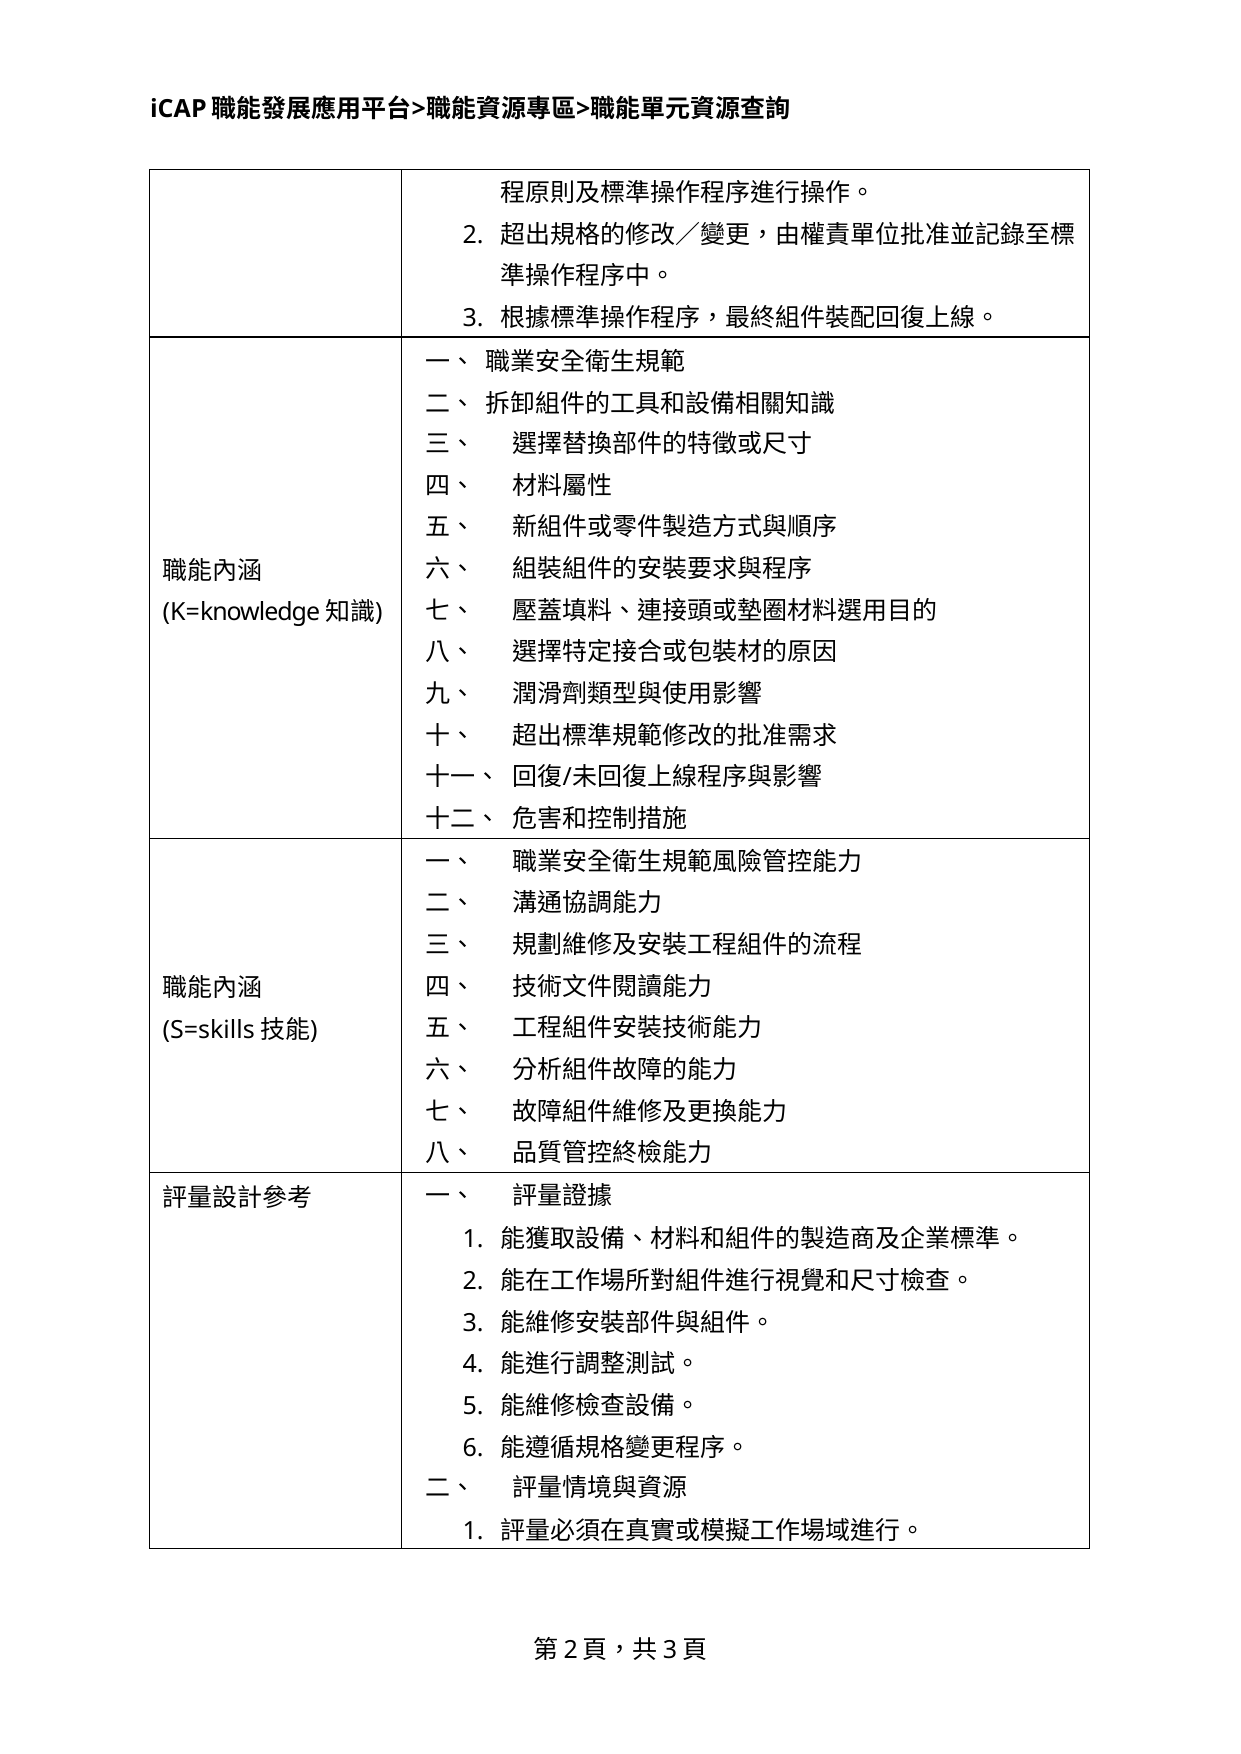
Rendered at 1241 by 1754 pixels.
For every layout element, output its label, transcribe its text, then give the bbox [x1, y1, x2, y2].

table_cell 確定維修範圍和安裝要求 瞭解組件的操作規範。 根據標準規範進行組件的操作和條件評量。 識別故障與磨損的組件。 使用工程原則、技術、程序、工具和設備確定故障原因。 確定維修、更換、調整或製造要求。 維修／更換故障組件 確定維修方法。 維修或調整故障組件以符合標準。 從製造商的產品目錄【註1】中選擇更換組件，並根據標準規範進行評量。 製造零件／組件 確定零件／組件規格。 選擇材料以符合標準要求。 使用車床實務【註2】生產符合標準的新零件／組件。 檢查完成的組件是否符合規格。 組裝之前標記組件以利辨識。 將工程組件安裝至組合件／子組件中 確定裝配要求和順序。 應用配合原則和技術、固定設備和方法準備及組裝零件以確保符合標準規範、操作性能、質量和安全。 工程實務需根據標準規範格和操作要求選擇、應用正確的壓蓋填料，連接／墊圈材料。 確定正確的潤滑要求。 根據可接受的工程原則、安裝技術和程序【註3】進行組件的最終調整以滿足操作標準規範。 檢查已維修組件／單元的操作 在操作情況下檢查組件／設備是否符合規範，使用工程原則及標準操作程序進行操作。 超出規格的修改／變更，由權責單位批准並記錄至標準操作程序中。 根據標準操作程序，最終組件裝配回復上線。 [402, 170, 1089, 336]
table_cell [150, 170, 401, 336]
table_cell 職能內涵 (S=skills技能) [150, 839, 401, 1172]
table_cell 職業安全衛生規範 拆卸組件的工具和設備相關知識 選擇替換部件的特徵或尺寸 材料屬性 新組件或零件製造方式與順序 組裝組件的安裝要求與程序 壓蓋填料、連接頭或墊圈材料選用目的 選擇特定接合或包裝材的原因 潤滑劑類型與使用影響 超出標準規範修改的批准需求 回復/未回復上線程序與影響 危害和控制措施 [402, 338, 1089, 837]
table_cell 評量設計參考 [150, 1173, 401, 1548]
table_cell 評量證據 能獲取設備、材料和組件的製造商及企業標準。 能在工作場所對組件進行視覺和尺寸檢查。 能維修安裝部件與組件。 能進行調整測試。 能維修檢查設備。 能遵循規格變更程序。 評量情境與資源 評量必須在真實或模擬工作場域進行。 相關的生產工具及設備。 相關標準操作程序。 工作場域資訊記錄系統、規範及程序。 評量方法 評量者觀察受評者於工作場域或模擬情境中是否應用合適維修安裝技巧。 直接觀察受評者在生產工作環境中的表現。 專案討論。 口頭提問。 [402, 1173, 1089, 1548]
table_cell 職業安全衛生規範風險管控能力 溝通協調能力 規劃維修及安裝工程組件的流程 技術文件閱讀能力 工程組件安裝技術能力 分析組件故障的能力 故障組件維修及更換能力 品質管控終檢能力 [402, 839, 1089, 1172]
table_cell 職能內涵 (K=knowledge知識) [150, 338, 401, 837]
